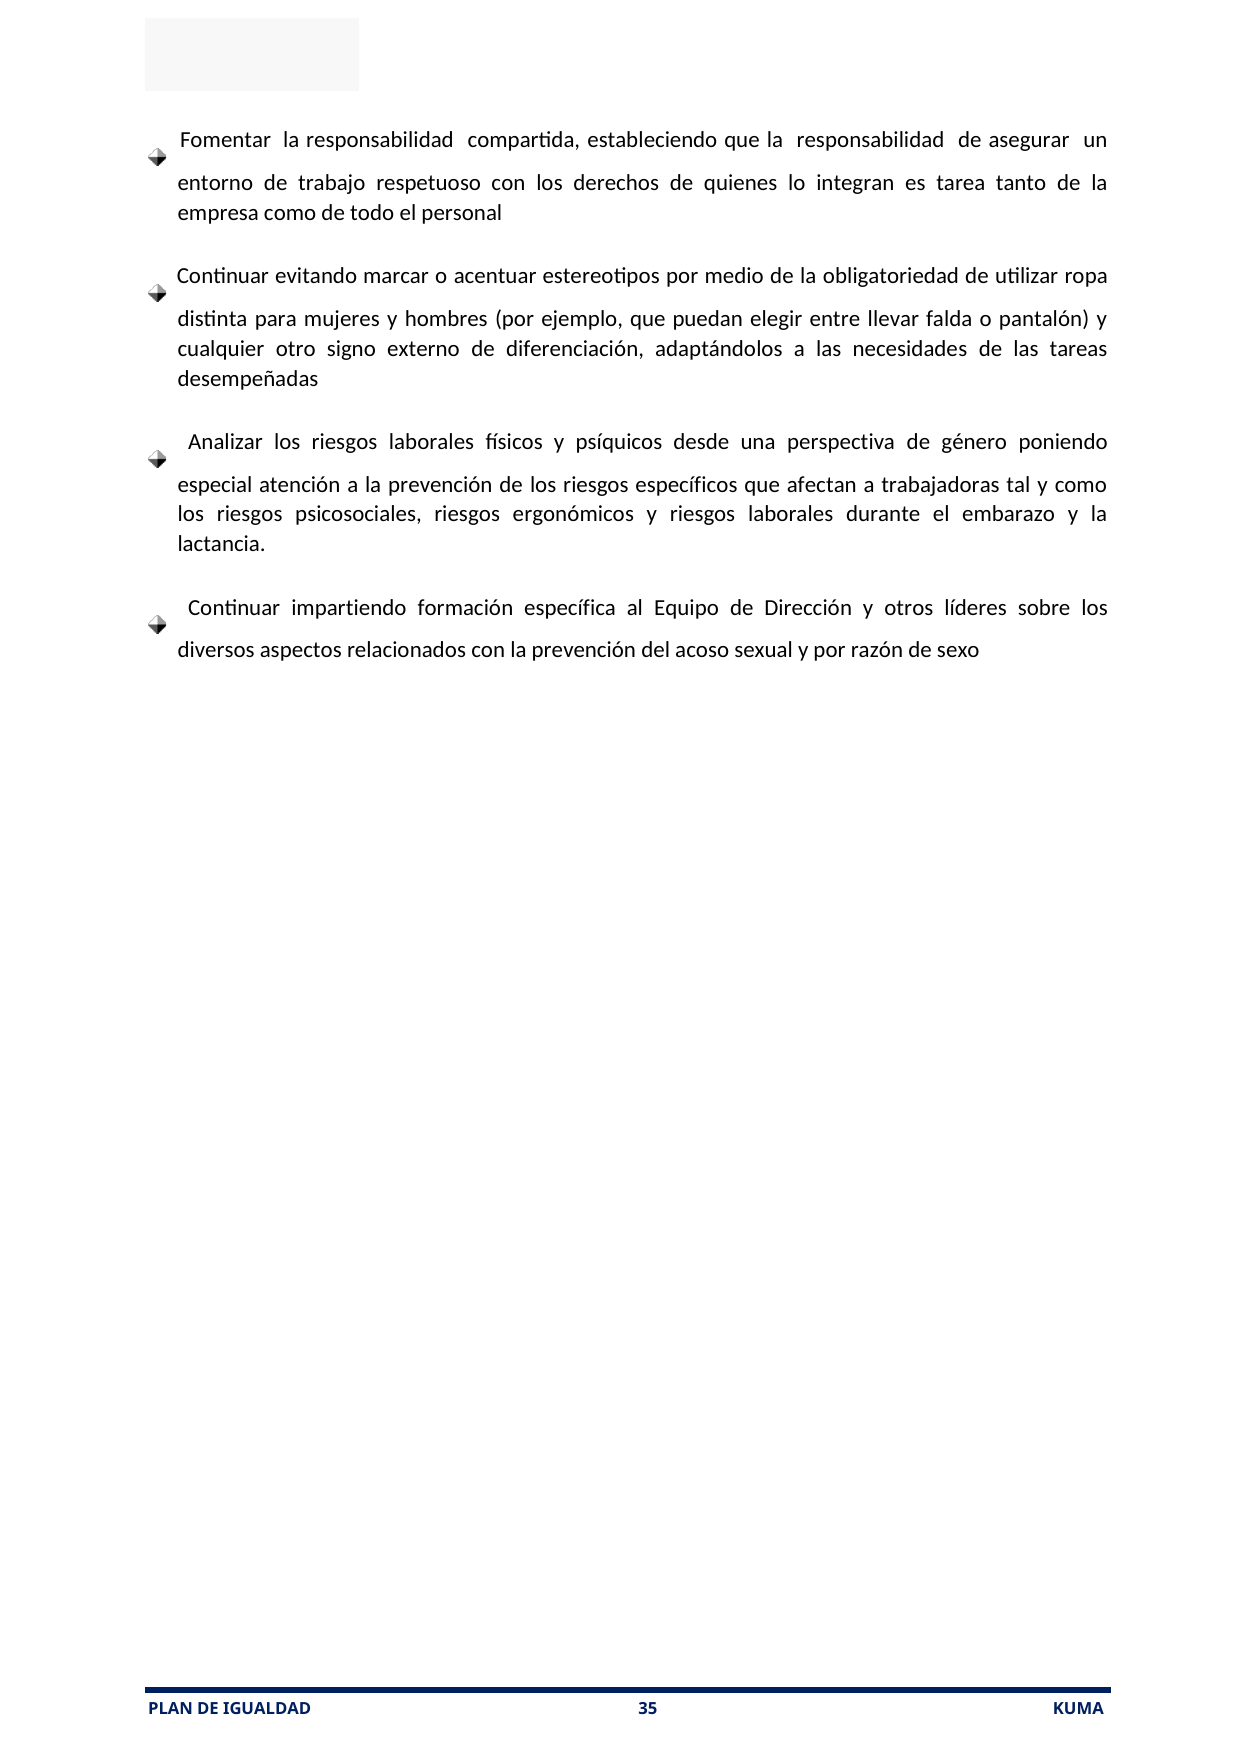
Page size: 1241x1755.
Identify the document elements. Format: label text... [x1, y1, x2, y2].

text Fomentar la responsabilidad compartida, estableciendo que la responsabilidad de asegurar un entorno de trabajo respetuoso con los derechos de quienes lo integran es tarea tanto de la empresa como de todo el personal [148, 125, 1108, 226]
text Analizar los riesgos laborales físicos y psíquicos desde una perspectiva de género poniendo especial atención a la prevención de los riesgos específicos que afectan a trabajadoras tal y como los riesgos psicosociales, riesgos ergonómicos y riesgos laborales durante el embarazo y la lactancia. [148, 427, 1108, 557]
text Continuar evitando marcar o acentuar estereotipos por medio de la obligatoriedad de utilizar ropa distinta para mujeres y hombres (por ejemplo, que puedan elegir entre llevar falda o pantalón) y cualquier otro signo externo de diferenciación, adaptándolos a las necesidades de las tareas desempeñadas [148, 261, 1108, 392]
text Continuar impartiendo formación específica al Equipo de Dirección y otros líderes sobre los diversos aspectos relacionados con la prevención del acoso sexual y por razón de sexo [148, 593, 1108, 663]
